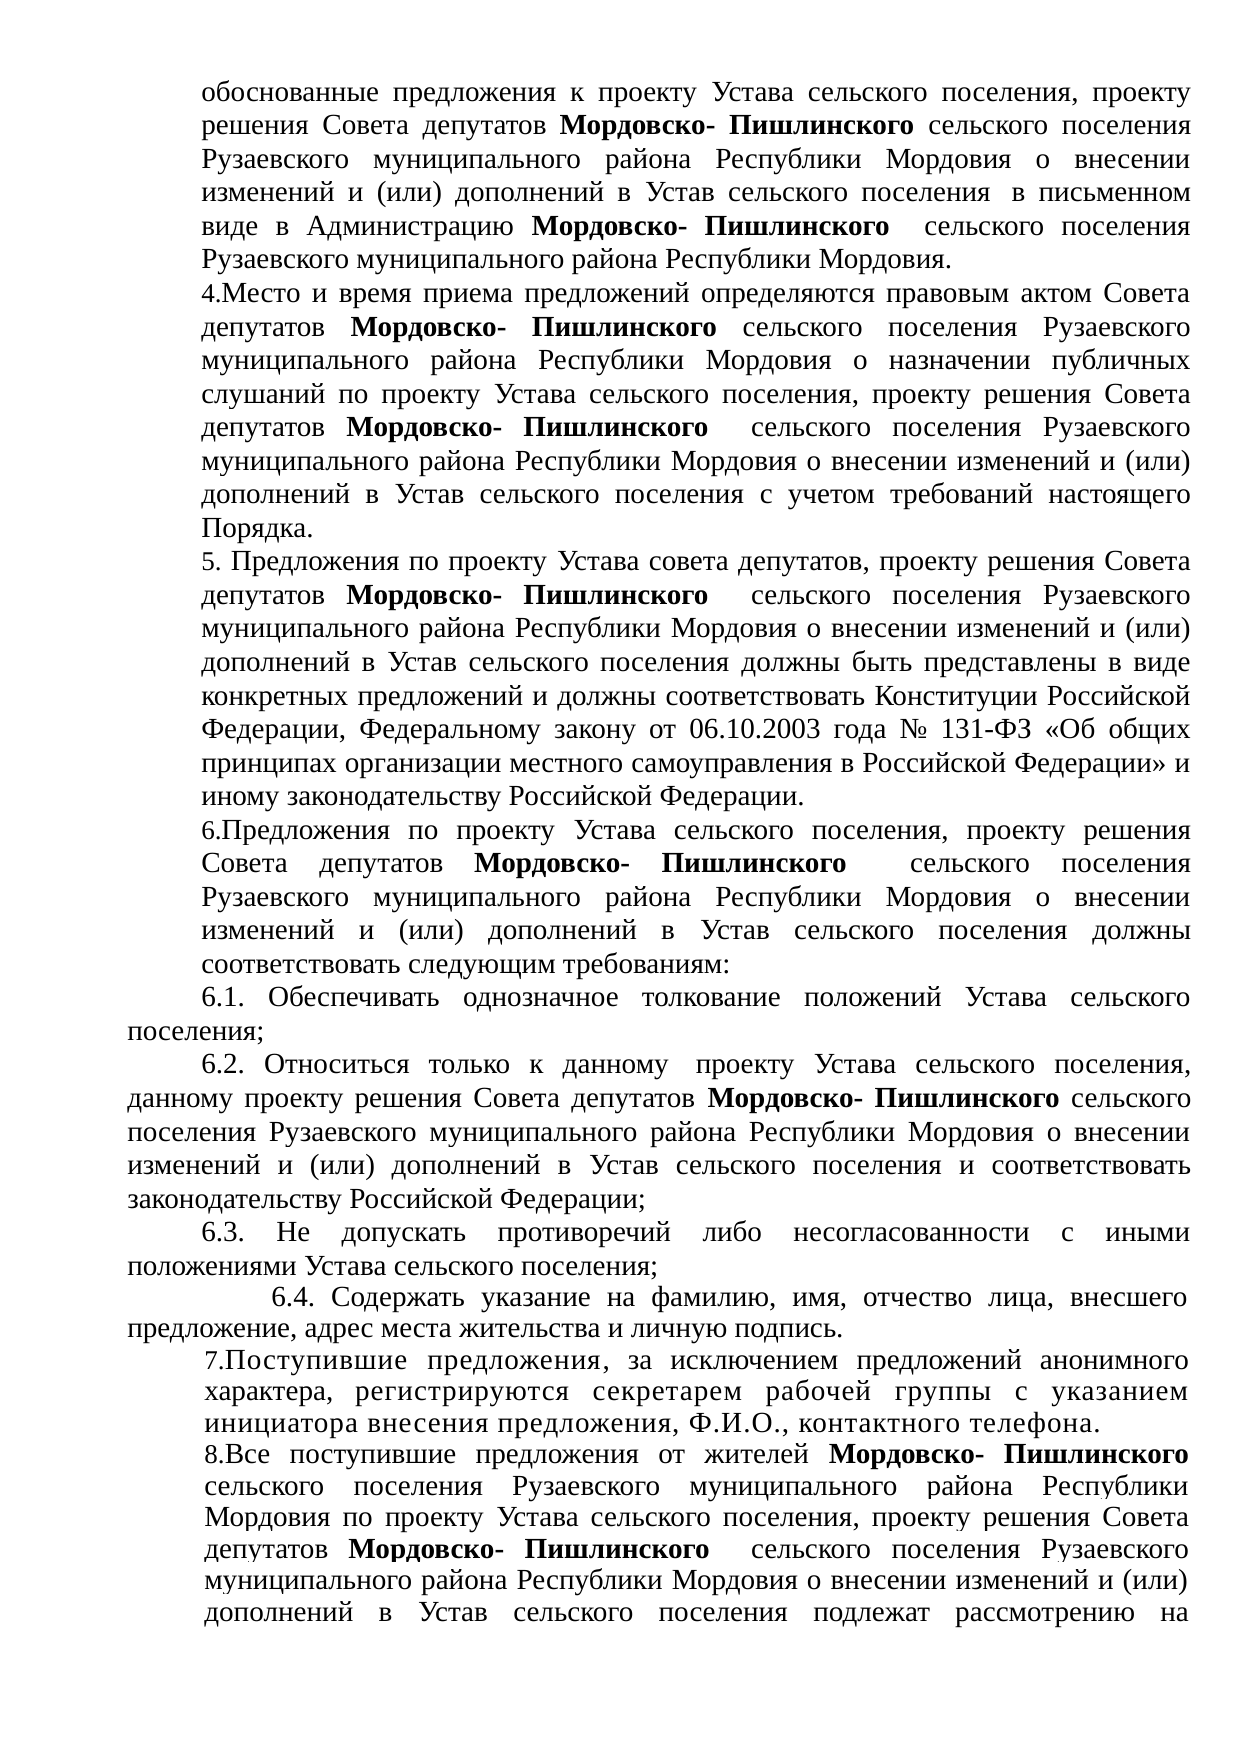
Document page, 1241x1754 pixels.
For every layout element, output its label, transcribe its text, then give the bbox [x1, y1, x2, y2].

list Поступившие предложения, за исключением предложений анонимного характера, регистрируются секретарем рабочей группы с указанием инициатора внесения предложения, Ф.И.О., контактного телефона. [204, 1344, 1189, 1439]
text 6.3. Не допускать противоречий либо несогласованности с иными положениями Устава сельского поселения; [127, 1214, 1191, 1281]
text 6.1. Обеспечивать однозначное толкование положений Устава сельского поселения; [127, 979, 1191, 1047]
text 6.4. Содержать указание на фамилию, имя, отчество лица, внесшего предложение, адрес места жительства и личную подпись. [127, 1281, 1189, 1344]
list Предложения по проекту Устава совета депутатов, проекту решения Совета депутатов Мордовско- Пишлинского сельского поселения Рузаевского муниципального района Республики Мордовия о внесении изменений и (или) дополнений в Устав сельского поселения должны быть представлены в виде конкретных предложений и должны соответствовать Конституции Российской Федерации, Федеральному закону от 06.10.2003 года № 131-ФЗ «Об общих принципах организации местного самоуправления в Российской Федерации» и иному законодательству Российской Федерации. [201, 543, 1191, 812]
list Предложения по проекту Устава сельского поселения, проекту решения Совета депутатов Мордовско- Пишлинского сельского поселения Рузаевского муниципального района Республики Мордовия о внесении изменений и (или) дополнений в Устав сельского поселения должны соответствовать следующим требованиям: [201, 812, 1191, 979]
list Все поступившие предложения от жителей Мордовско- Пишлинского сельского поселения Рузаевского муниципального района Республики Мордовия по проекту Устава сельского поселения, проекту решения Совета депутатов Мордовско- Пишлинского сельского поселения Рузаевского муниципального района Республики Мордовия о внесении изменений и (или) дополнений в Устав сельского поселения подлежат рассмотрению на [204, 1439, 1189, 1627]
list обоснованные предложения к проекту Устава сельского поселения, проекту решения Совета депутатов Мордовско- Пишлинского сельского поселения Рузаевского муниципального района Республики Мордовия о внесении изменений и (или) дополнений в Устав сельского поселения в письменном виде в Администрацию Мордовско- Пишлинского сельского поселения Рузаевского муниципального района Республики Мордовия. [201, 74, 1191, 275]
list Место и время приема предложений определяются правовым актом Совета депутатов Мордовско- Пишлинского сельского поселения Рузаевского муниципального района Республики Мордовия о назначении публичных слушаний по проекту Устава сельского поселения, проекту решения Совета депутатов Мордовско- Пишлинского сельского поселения Рузаевского муниципального района Республики Мордовия о внесении изменений и (или) дополнений в Устав сельского поселения с учетом требований настоящего Порядка. [201, 275, 1191, 543]
text 6.2. Относиться только к данному проекту Устава сельского поселения, данному проекту решения Совета депутатов Мордовско- Пишлинского сельского поселения Рузаевского муниципального района Республики Мордовия о внесении изменений и (или) дополнений в Устав сельского поселения и соответствовать законодательству Российской Федерации; [127, 1047, 1191, 1214]
